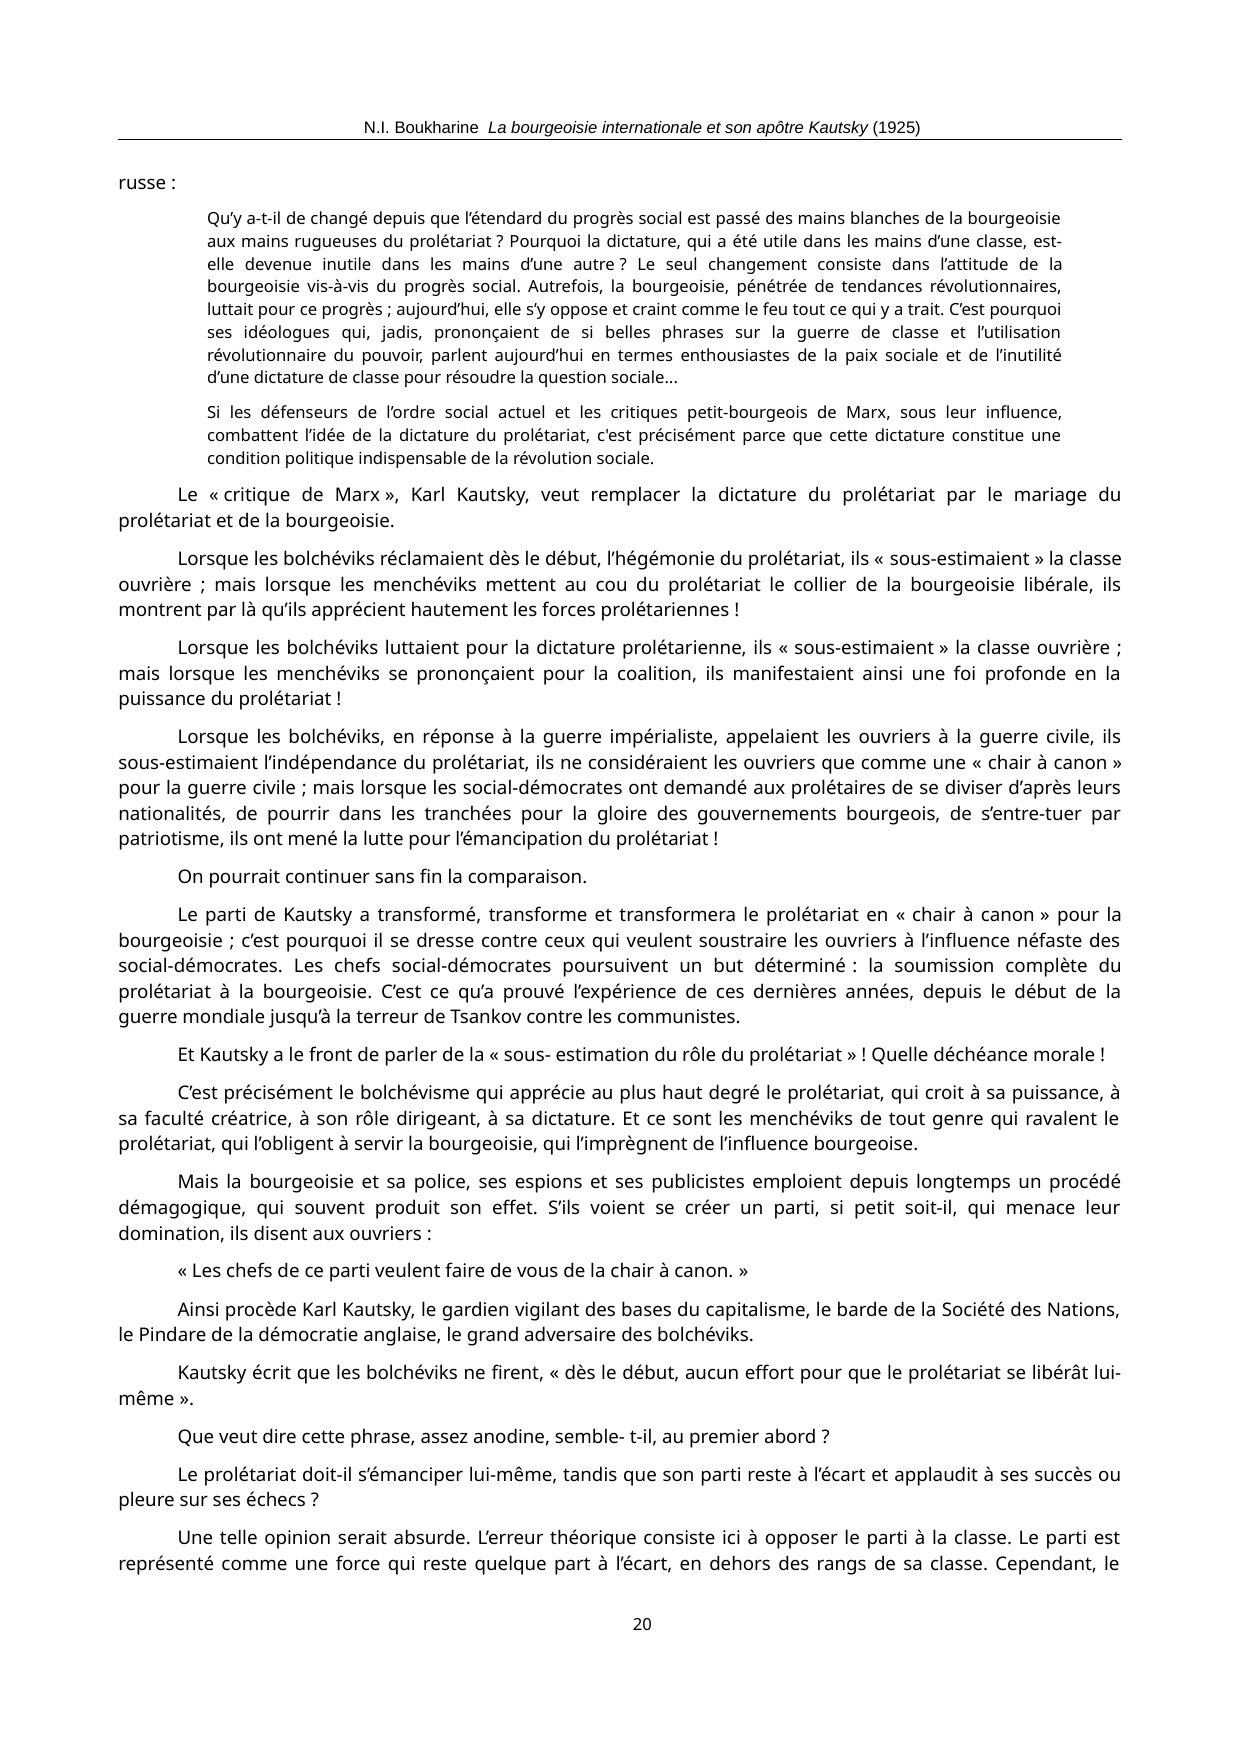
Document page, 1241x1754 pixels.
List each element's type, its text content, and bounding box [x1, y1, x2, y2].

text Si les défenseurs de l’ordre social actuel et les critiques petit-bourgeois de Marx, sous leur influence, combattent l’idée de la dictature du prolétariat, c'est précisément parce que cette dictature constitue une condition politique indispensable de la révolution sociale. [207, 401, 1063, 469]
text Une telle opinion serait absurde. L’erreur théorique consiste ici à opposer le parti à la classe. Le parti est représenté comme une force qui reste quelque part à l’écart, en dehors des rangs de sa classe. Cependant, le [118, 1524, 1122, 1576]
text Kautsky écrit que les bolchéviks ne firent, « dès le début, aucun effort pour que le prolétariat se libérât lui-même ». [118, 1359, 1122, 1410]
text Ainsi procède Karl Kautsky, le gardien vigilant des bases du capitalisme, le barde de la Société des Nations, le Pindare de la démocratie anglaise, le grand adversaire des bolchéviks. [118, 1296, 1122, 1347]
text Le prolétariat doit-il s’émanciper lui-même, tandis que son parti reste à l’écart et applaudit à ses succès ou pleure sur ses échecs ? [118, 1461, 1122, 1512]
text Le parti de Kautsky a transformé, transforme et transformera le prolétariat en « chair à canon » pour la bourgeoisie ; c’est pourquoi il se dresse contre ceux qui veulent soustraire les ouvriers à l’influence néfaste des social-démocrates. Les chefs social-démocrates poursuivent un but déterminé : la soumission complète du prolétariat à la bourgeoisie. C’est ce qu’a prouvé l’expérience de ces dernières années, depuis le début de la guerre mondiale jusqu’à la terreur de Tsankov contre les communistes. [118, 902, 1122, 1029]
text Que veut dire cette phrase, assez anodine, semble- t-il, au premier abord ? [118, 1423, 1122, 1448]
text « Les chefs de ce parti veulent faire de vous de la chair à canon. » [118, 1258, 1122, 1283]
text Mais la bourgeoisie et sa police, ses espions et ses publicistes emploient depuis longtemps un procédé démagogique, qui souvent produit son effet. S’ils voient se créer un parti, si petit soit-il, qui menace leur domination, ils disent aux ouvriers : [118, 1169, 1122, 1245]
text Et Kautsky a le front de parler de la « sous- estimation du rôle du prolétariat » ! Quelle déchéance morale ! [118, 1042, 1122, 1067]
text Lorsque les bolchéviks luttaient pour la dictature prolétarienne, ils « sous-estimaient » la classe ouvrière ; mais lorsque les menchéviks se prononçaient pour la coalition, ils manifestaient ainsi une foi profonde en la puissance du prolétariat ! [118, 634, 1122, 711]
text Lorsque les bolchéviks réclamaient dès le début, l’hégémonie du prolétariat, ils « sous-estimaient » la classe ouvrière ; mais lorsque les menchéviks mettent au cou du prolétariat le collier de la bourgeoisie libérale, ils montrent par là qu’ils apprécient hautement les forces prolétariennes ! [118, 545, 1122, 622]
text Qu’y a-t-il de changé depuis que l’étendard du progrès social est passé des mains blanches de la bourgeoisie aux mains rugueuses du prolétariat ? Pourquoi la dictature, qui a été utile dans les mains d’une classe, est-elle devenue inutile dans les mains d’une autre ? Le seul changement consiste dans l’attitude de la bourgeoisie vis-à-vis du progrès social. Autrefois, la bourgeoisie, pénétrée de tendances révolutionnaires, luttait pour ce progrès ; aujourd’hui, elle s’y oppose et craint comme le feu tout ce qui y a trait. C’est pourquoi ses idéologues qui, jadis, prononçaient de si belles phrases sur la guerre de classe et l’utilisation révolutionnaire du pouvoir, parlent aujourd’hui en termes enthousiastes de la paix sociale et de l’inutilité d’une dictature de classe pour résoudre la question sociale... [207, 207, 1063, 389]
text Le « critique de Marx », Karl Kautsky, veut remplacer la dictature du prolétariat par le mariage du prolétariat et de la bourgeoisie. [118, 482, 1122, 533]
text On pourrait continuer sans fin la comparaison. [118, 863, 1122, 889]
text russe : [118, 169, 1122, 194]
text C’est précisément le bolchévisme qui apprécie au plus haut degré le prolétariat, qui croit à sa puissance, à sa faculté créatrice, à son rôle dirigeant, à sa dictature. Et ce sont les menchéviks de tout genre qui ravalent le prolétariat, qui l’obligent à servir la bourgeoisie, qui l’imprègnent de l’influence bourgeoise. [118, 1080, 1122, 1156]
text Lorsque les bolchéviks, en réponse à la guerre impérialiste, appelaient les ouvriers à la guerre civile, ils sous-estimaient l’indépendance du prolétariat, ils ne considéraient les ouvriers que comme une « chair à canon » pour la guerre civile ; mais lorsque les social-démocrates ont demandé aux prolétaires de se diviser d’après leurs nationalités, de pourrir dans les tranchées pour la gloire des gouvernements bourgeois, de s’entre-tuer par patriotisme, ils ont mené la lutte pour l’émancipation du prolétariat ! [118, 723, 1122, 851]
